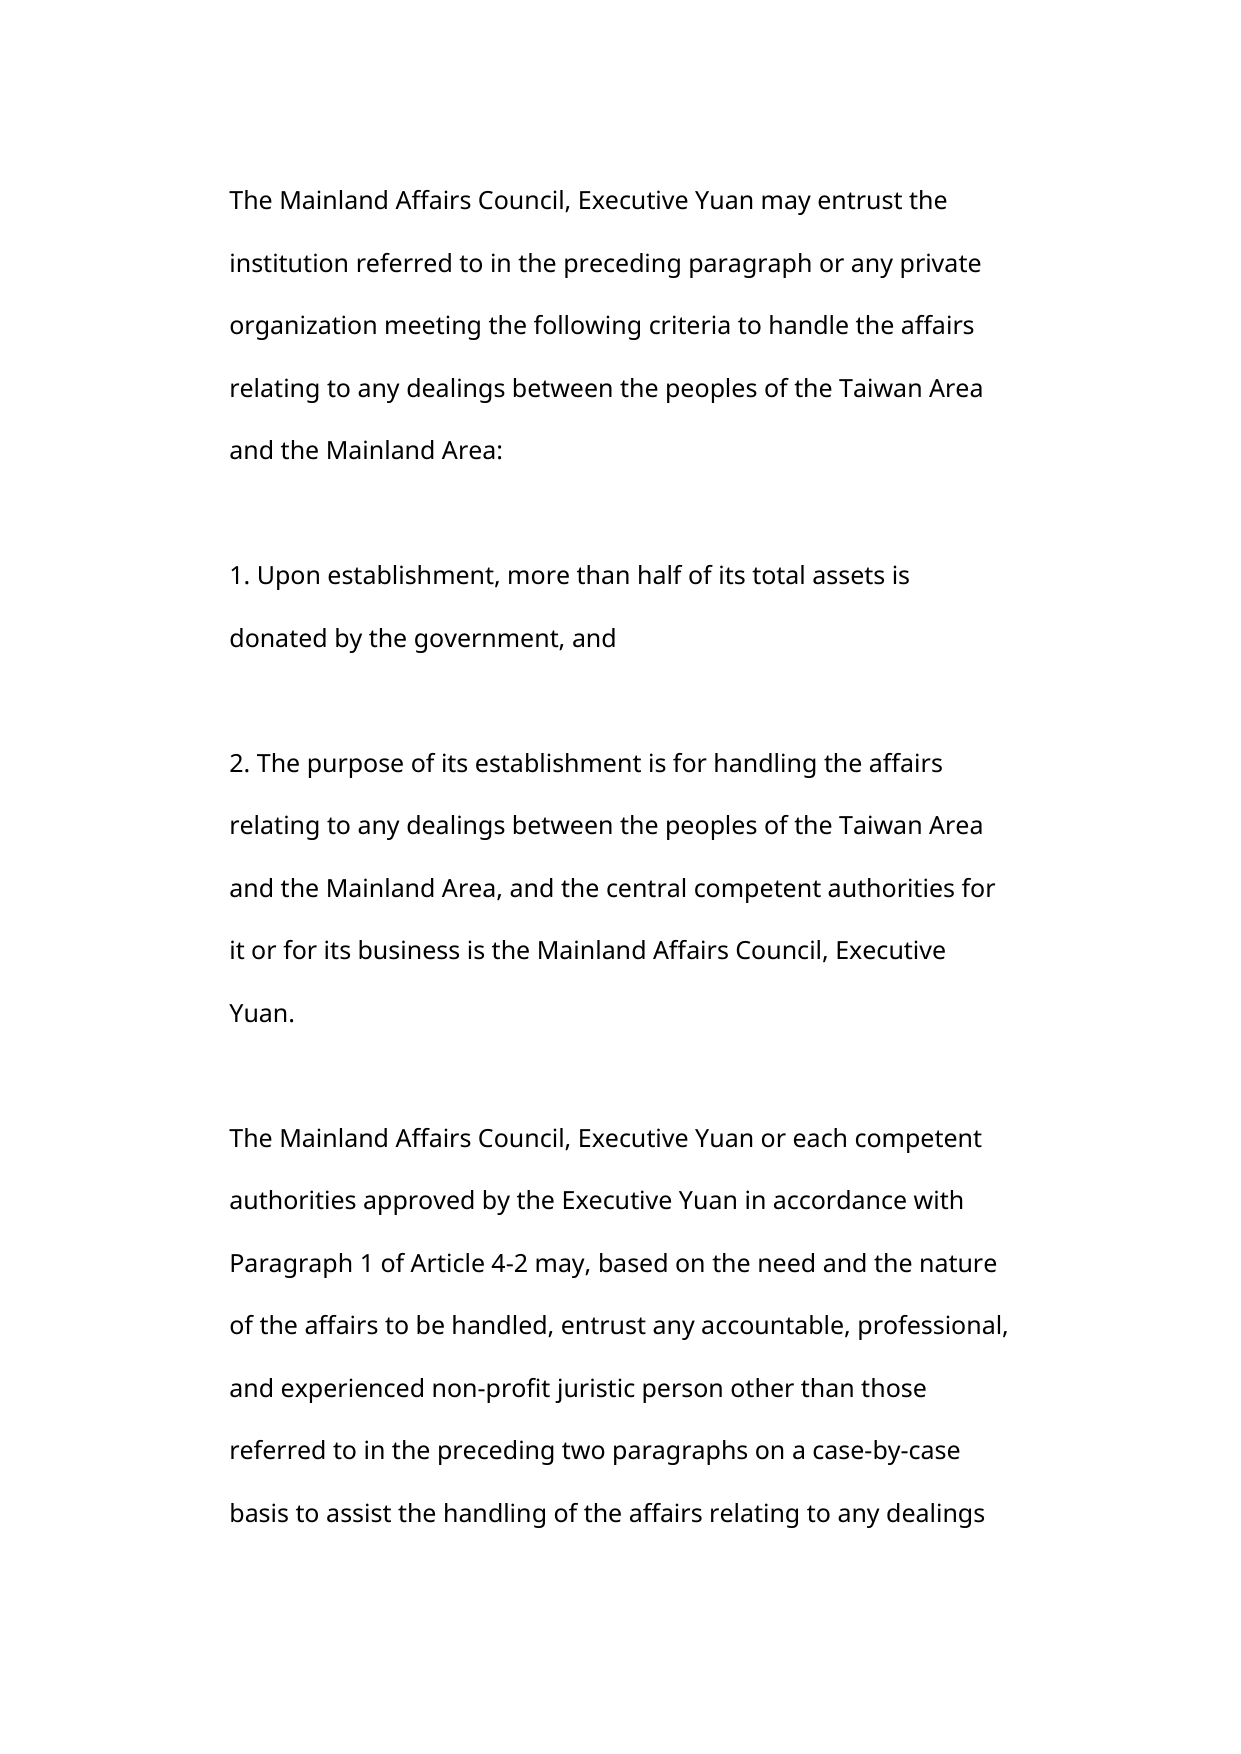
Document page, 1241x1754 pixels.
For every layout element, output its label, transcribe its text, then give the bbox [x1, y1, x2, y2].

text The Mainland Affairs Council, Executive Yuan may entrust the institution referred to in the preceding paragraph or any private organization meeting the following criteria to handle the affairs relating to any dealings between the peoples of the Taiwan Area and the Mainland Area: [229, 158, 1011, 471]
text The Mainland Affairs Council, Executive Yuan or each competent authorities approved by the Executive Yuan in accordance with Paragraph 1 of Article 4-2 may, based on the need and the nature of the affairs to be handled, entrust any accountable, professional, and experienced non-profit juristic person other than those referred to in the preceding two paragraphs on a case-by-case basis to assist the handling of the affairs relating to any dealings [229, 1096, 1011, 1533]
text 2. The purpose of its establishment is for handling the affairs relating to any dealings between the peoples of the Taiwan Area and the Mainland Area, and the central competent authorities for it or for its business is the Mainland Affairs Council, Executive Yuan. [229, 721, 1011, 1033]
text 1. Upon establishment, more than half of its total assets is donated by the government, and [229, 533, 1011, 658]
